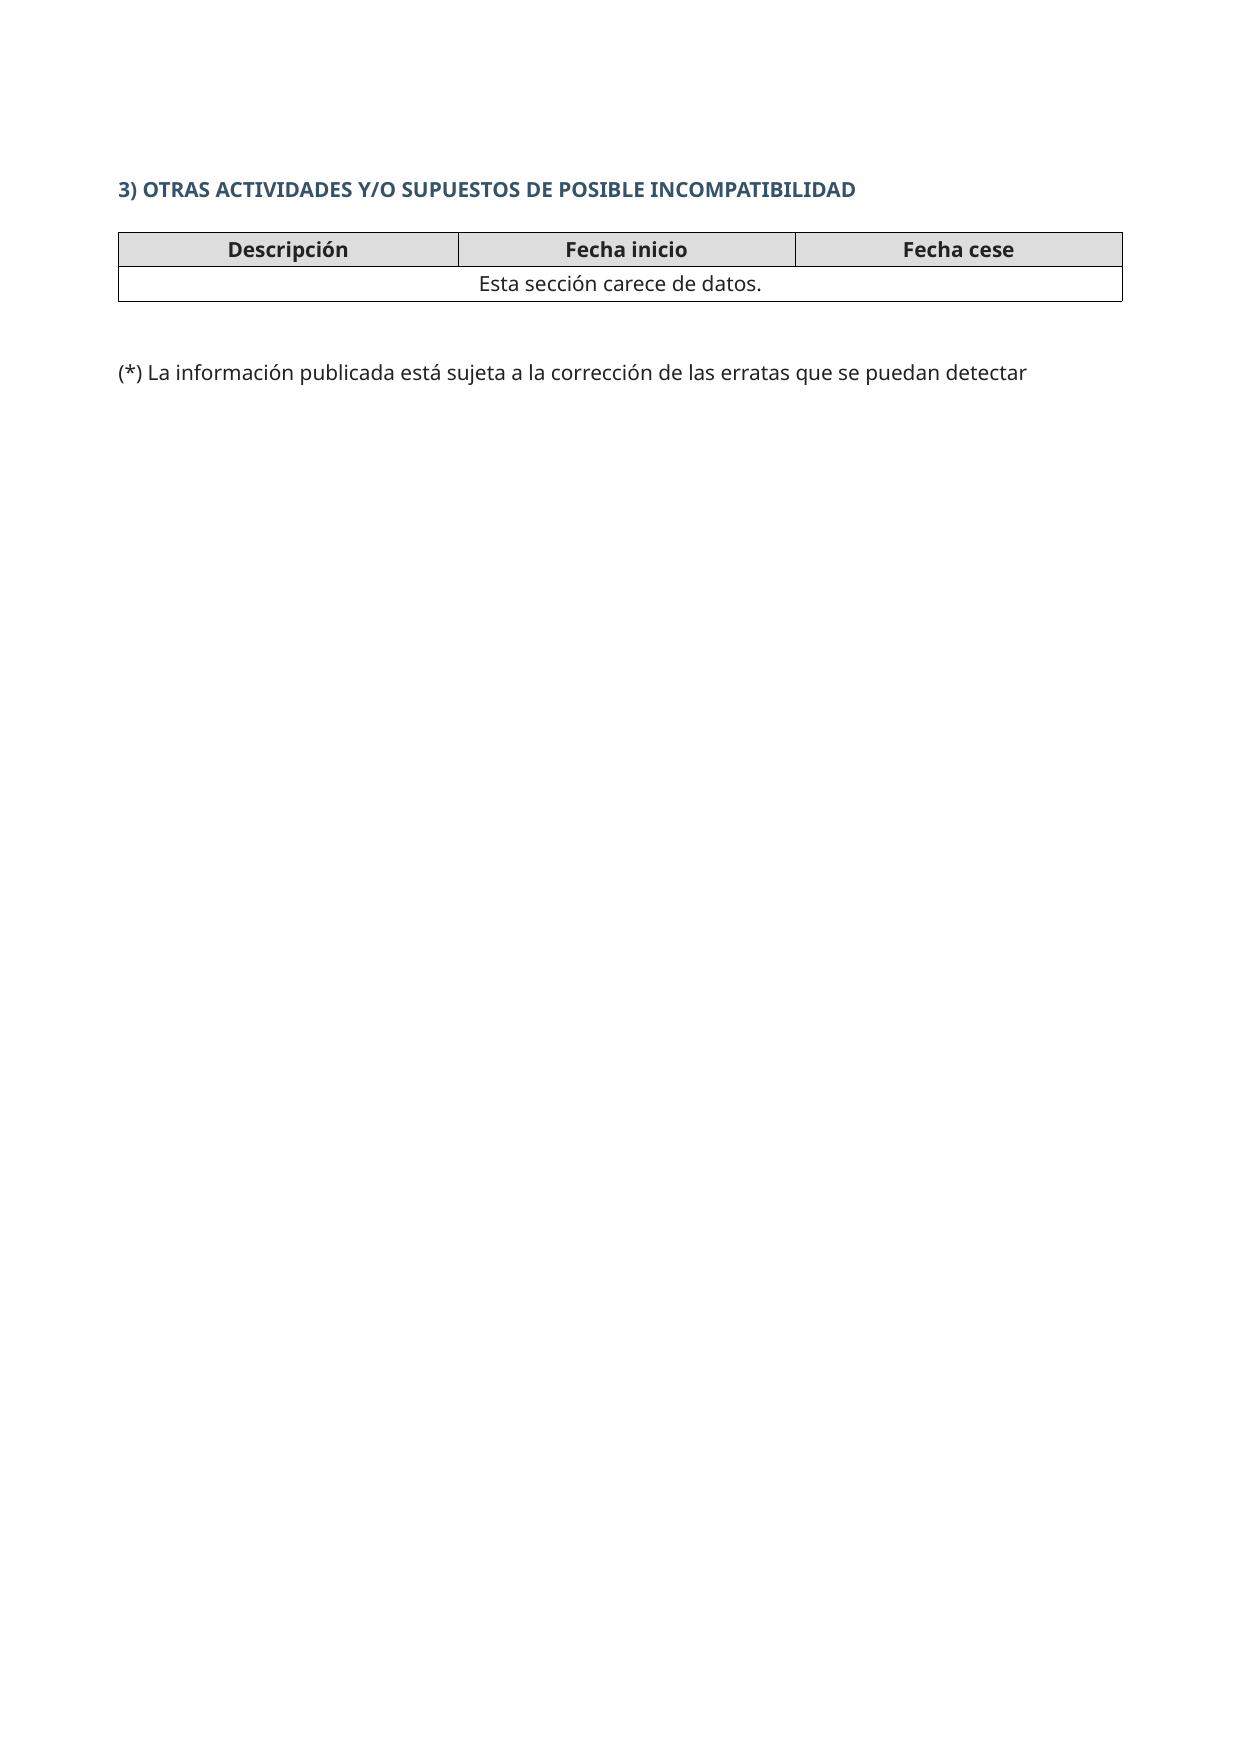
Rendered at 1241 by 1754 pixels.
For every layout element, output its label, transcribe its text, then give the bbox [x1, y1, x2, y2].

text (*) La información publicada está sujeta a la corrección de las erratas que se puedan detectar [118, 358, 1122, 386]
table_cell Esta sección carece de datos. [119, 267, 1122, 301]
text 3) OTRAS ACTIVIDADES Y/O SUPUESTOS DE POSIBLE INCOMPATIBILIDAD [118, 175, 1122, 203]
table_header Descripción [119, 233, 458, 266]
table_header Fecha cese [796, 233, 1122, 266]
table_header Fecha inicio [459, 233, 795, 266]
